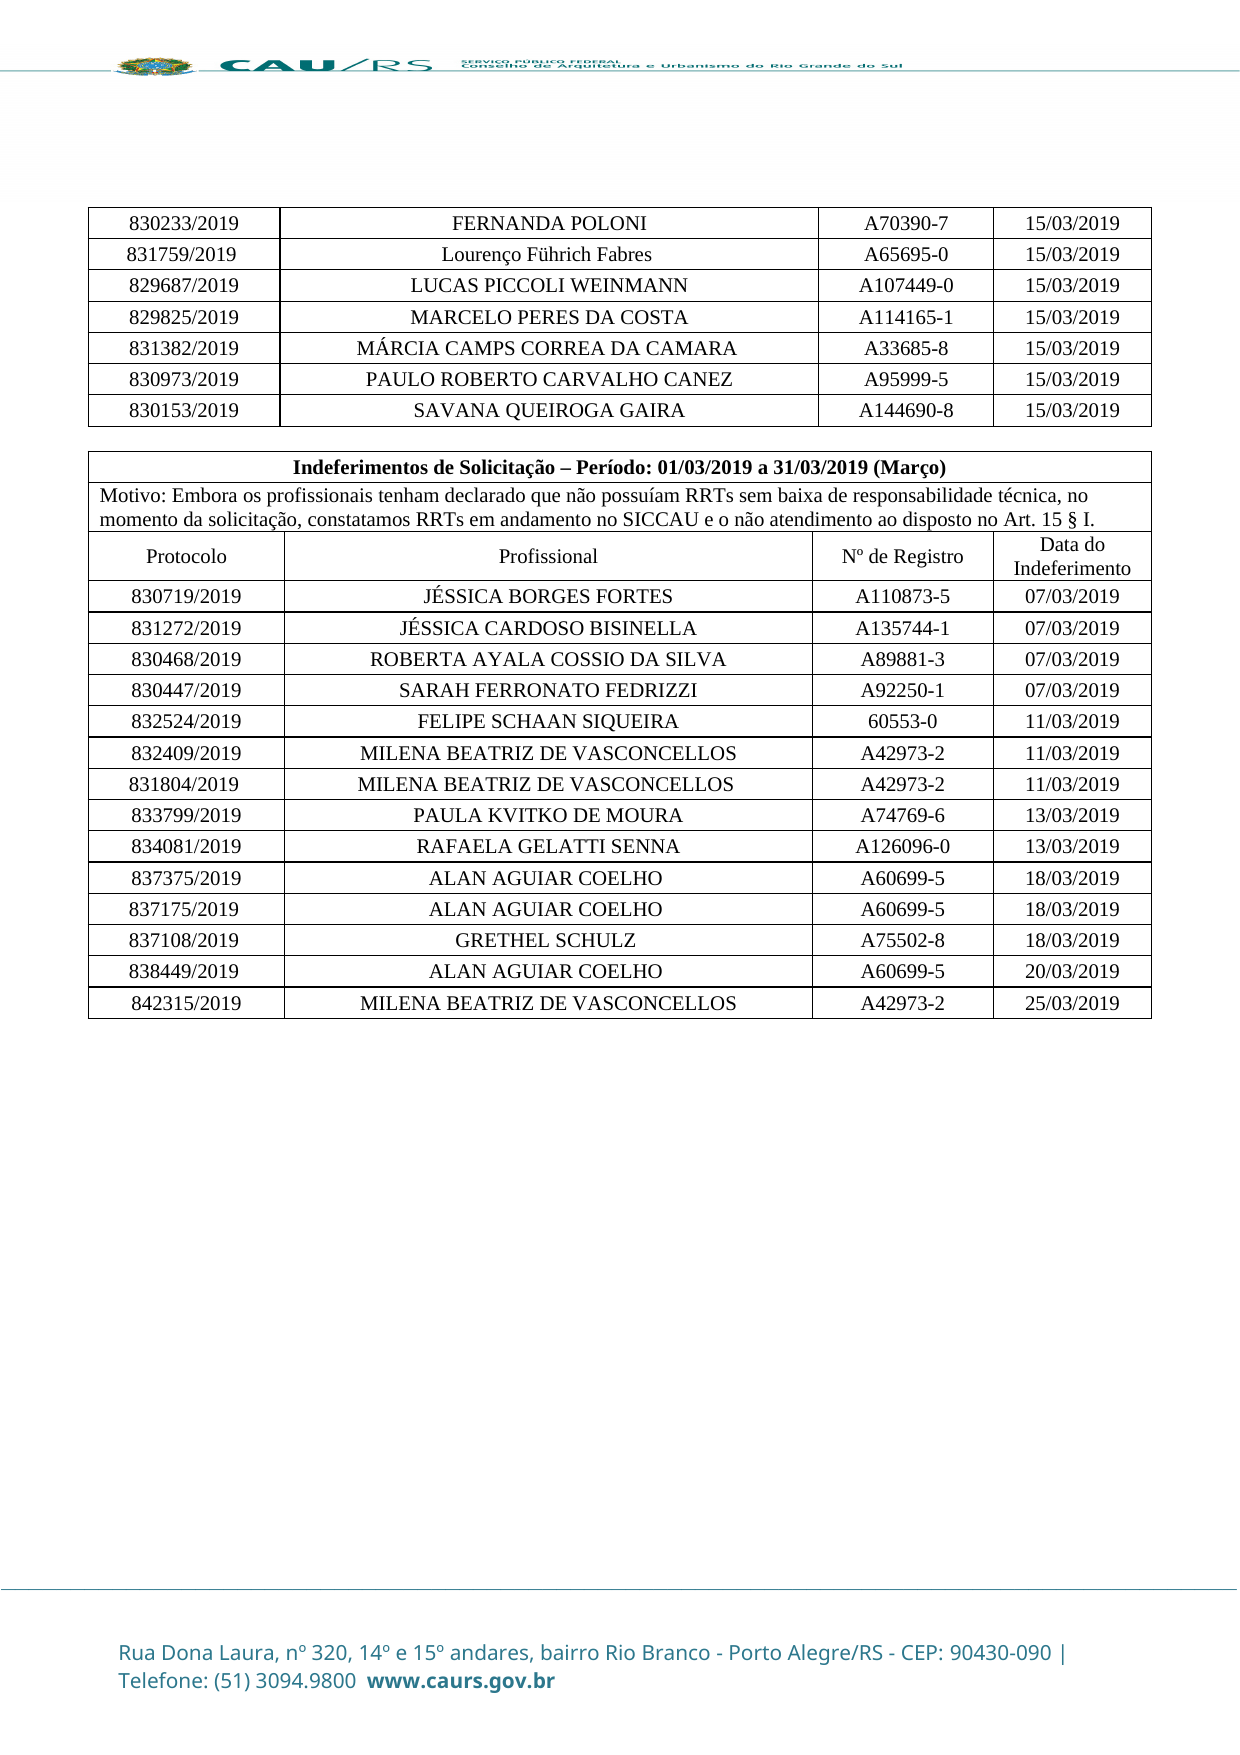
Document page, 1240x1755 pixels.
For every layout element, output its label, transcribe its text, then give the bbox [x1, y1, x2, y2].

table_cell 15/03/2019 [994, 270, 1151, 301]
table_cell 07/03/2019 [994, 613, 1151, 643]
table_cell A126096-0 [813, 831, 993, 861]
table_cell 60553-0 [813, 706, 993, 736]
table_cell Profissional [285, 532, 812, 580]
table_cell FELIPE SCHAAN SIQUEIRA [285, 706, 812, 736]
table_cell JÉSSICA CARDOSO BISINELLA [285, 613, 812, 643]
table_cell A42973-2 [813, 988, 993, 1018]
table_cell 837375/2019 [89, 863, 284, 893]
table_cell 11/03/2019 [994, 738, 1151, 768]
table_cell A60699-5 [813, 956, 993, 986]
table_cell 831759/2019 [89, 239, 279, 269]
table_cell A107449-0 [819, 270, 993, 301]
table_cell ALAN AGUIAR COELHO [285, 956, 812, 986]
table_cell 834081/2019 [89, 831, 284, 861]
table_cell A74769-6 [813, 800, 993, 830]
table_cell SARAH FERRONATO FEDRIZZI [285, 675, 812, 705]
table_cell A65695-0 [819, 239, 993, 269]
table_cell 07/03/2019 [994, 581, 1151, 611]
table_cell Lourenço Führich Fabres [281, 239, 818, 269]
table_cell A89881-3 [813, 644, 993, 674]
table_cell RAFAELA GELATTI SENNA [285, 831, 812, 861]
table_cell 15/03/2019 [994, 239, 1151, 269]
table_cell Motivo: Embora os profissionais tenham declarado que não possuíam RRTs sem baixa de responsabilidade técnica, no momento da solicitação, constatamos RRTs em andamento no SICCAU e o não atendimento ao disposto no Art. 15 § I. [89, 483, 1151, 531]
table_cell 07/03/2019 [994, 675, 1151, 705]
table_cell A70390-7 [819, 208, 993, 238]
table_cell MÁRCIA CAMPS CORREA DA CAMARA [281, 333, 818, 363]
table_cell PAULO ROBERTO CARVALHO CANEZ [281, 364, 818, 394]
table_cell 833799/2019 [89, 800, 284, 830]
table_cell 18/03/2019 [994, 863, 1151, 893]
table_cell Protocolo [89, 532, 284, 580]
table_cell 15/03/2019 [994, 333, 1151, 363]
table_cell ALAN AGUIAR COELHO [285, 894, 812, 924]
table_cell 18/03/2019 [994, 894, 1151, 924]
table_cell A60699-5 [813, 863, 993, 893]
table_cell A33685-8 [819, 333, 993, 363]
table_cell A42973-2 [813, 769, 993, 799]
table_cell A135744-1 [813, 613, 993, 643]
table_cell 837175/2019 [89, 894, 284, 924]
table_cell Data do Indeferimento [994, 532, 1151, 580]
table_cell 829825/2019 [89, 302, 279, 332]
table_cell PAULA KVITKO DE MOURA [285, 800, 812, 830]
table_cell 831272/2019 [89, 613, 284, 643]
table_cell JÉSSICA BORGES FORTES [285, 581, 812, 611]
table_cell 15/03/2019 [994, 364, 1151, 394]
table_cell 07/03/2019 [994, 644, 1151, 674]
table_cell ROBERTA AYALA COSSIO DA SILVA [285, 644, 812, 674]
table_cell 25/03/2019 [994, 988, 1151, 1018]
table_cell MILENA BEATRIZ DE VASCONCELLOS [285, 769, 812, 799]
table_cell 830719/2019 [89, 581, 284, 611]
table_cell FERNANDA POLONI [281, 208, 818, 238]
table_cell 13/03/2019 [994, 831, 1151, 861]
table_cell 20/03/2019 [994, 956, 1151, 986]
table_cell A75502-8 [813, 925, 993, 955]
table_cell 13/03/2019 [994, 800, 1151, 830]
table_cell MILENA BEATRIZ DE VASCONCELLOS [285, 738, 812, 768]
table_cell 15/03/2019 [994, 208, 1151, 238]
table_cell A95999-5 [819, 364, 993, 394]
table_cell 832524/2019 [89, 706, 284, 736]
table_cell 830447/2019 [89, 675, 284, 705]
table_cell 832409/2019 [89, 738, 284, 768]
table_cell 838449/2019 [89, 956, 284, 986]
table_cell 18/03/2019 [994, 925, 1151, 955]
table_cell A110873-5 [813, 581, 993, 611]
table_cell SAVANA QUEIROGA GAIRA [281, 395, 818, 426]
table_cell A42973-2 [813, 738, 993, 768]
table_cell 831382/2019 [89, 333, 279, 363]
table_cell 11/03/2019 [994, 706, 1151, 736]
table_cell LUCAS PICCOLI WEINMANN [281, 270, 818, 301]
table_cell MILENA BEATRIZ DE VASCONCELLOS [285, 988, 812, 1018]
table_cell MARCELO PERES DA COSTA [281, 302, 818, 332]
table_cell 842315/2019 [89, 988, 284, 1018]
table_cell 831804/2019 [89, 769, 284, 799]
table_cell Nº de Registro [813, 532, 993, 580]
table_cell A92250-1 [813, 675, 993, 705]
table_cell 15/03/2019 [994, 302, 1151, 332]
table_cell 830973/2019 [89, 364, 279, 394]
table_cell 830233/2019 [89, 208, 279, 238]
table_cell A60699-5 [813, 894, 993, 924]
table_header Indeferimentos de Solicitação – Período: 01/03/2019 a 31/03/2019 (Março) [89, 452, 1151, 482]
table_cell 11/03/2019 [994, 769, 1151, 799]
table_cell A114165-1 [819, 302, 993, 332]
table_cell 830153/2019 [89, 395, 279, 426]
table_cell 829687/2019 [89, 270, 279, 301]
table_cell A144690-8 [819, 395, 993, 426]
table_cell 830468/2019 [89, 644, 284, 674]
table_cell ALAN AGUIAR COELHO [285, 863, 812, 893]
table_cell 15/03/2019 [994, 395, 1151, 426]
table_cell GRETHEL SCHULZ [285, 925, 812, 955]
table_cell 837108/2019 [89, 925, 284, 955]
